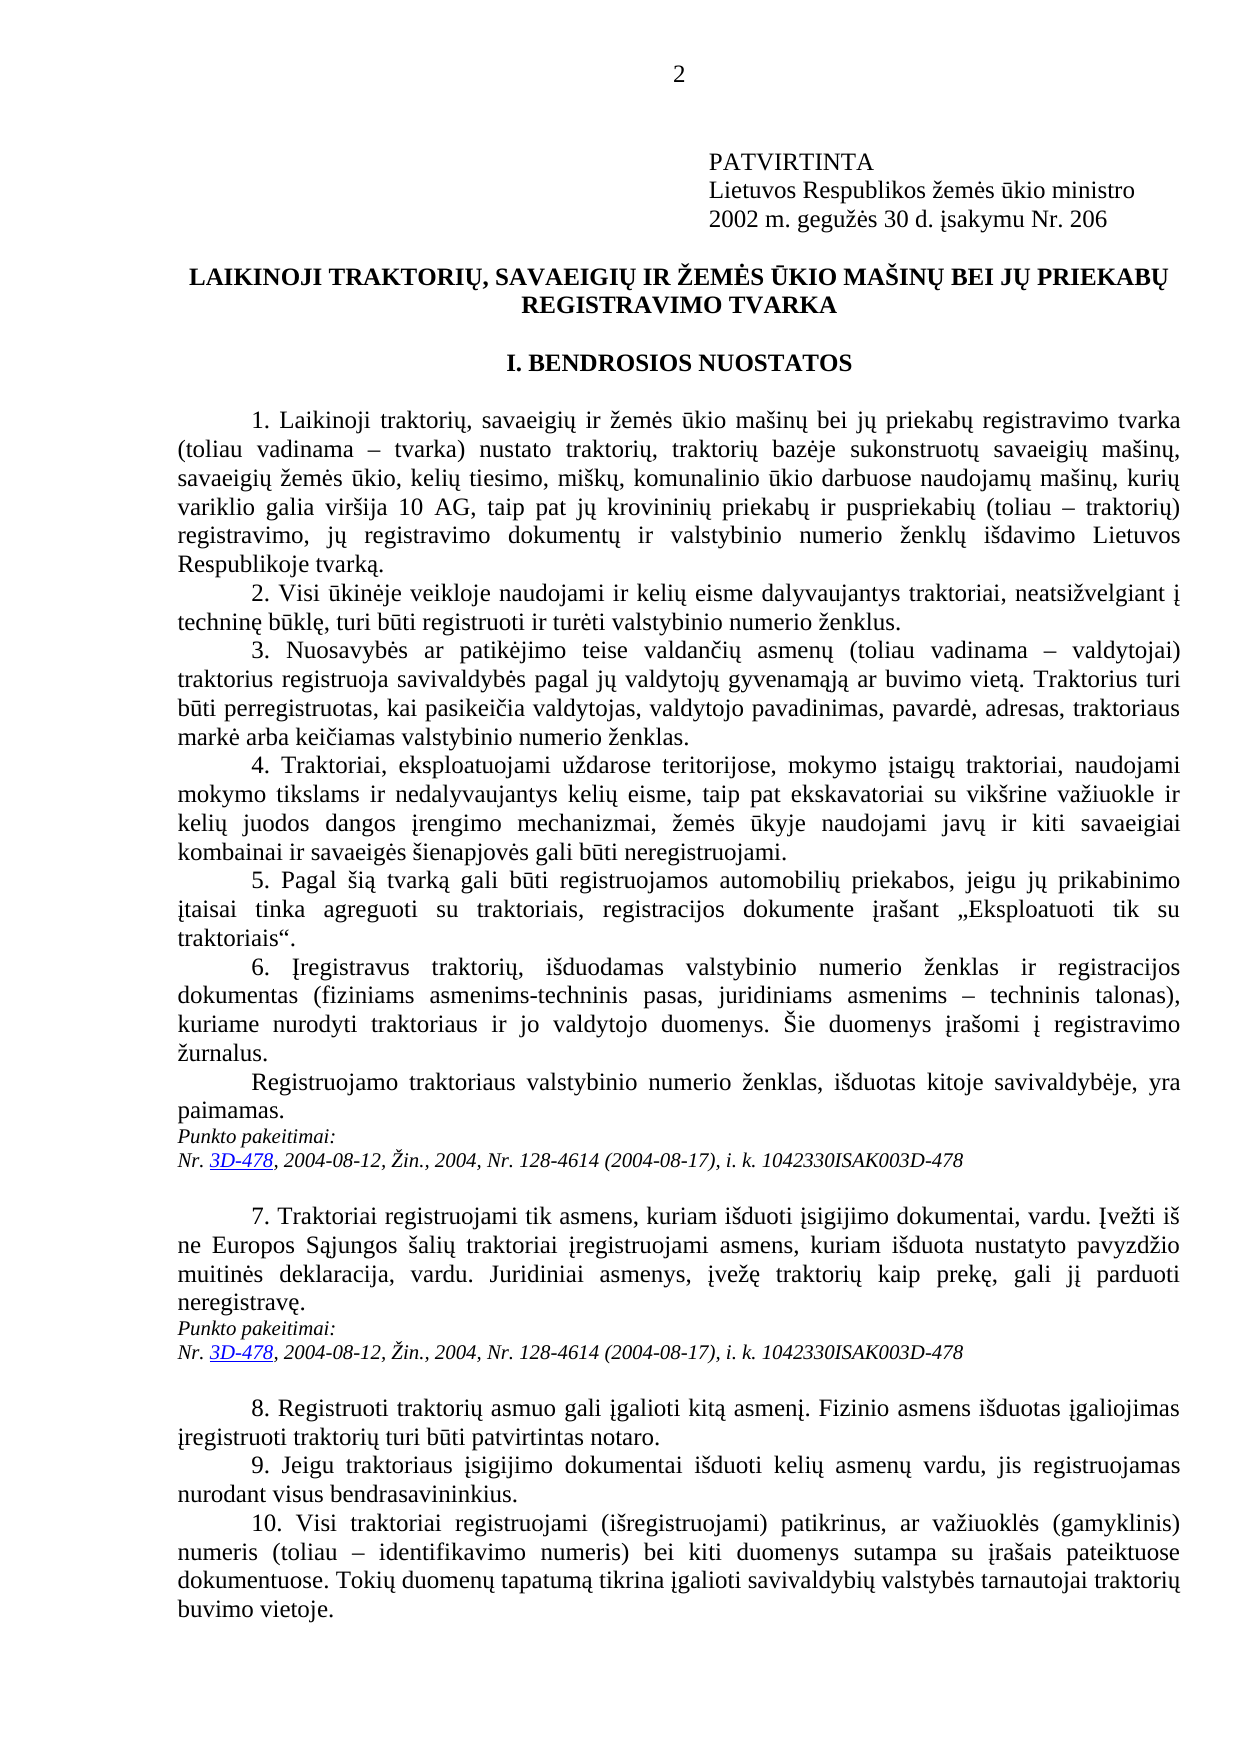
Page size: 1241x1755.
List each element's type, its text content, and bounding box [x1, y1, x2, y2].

text Lietuvos Respublikos žemės ūkio ministro [177, 176, 1181, 204]
text 3. Nuosavybės ar patikėjimo teise valdančių asmenų (toliau vadinama – valdytojai) traktorius registruoja savivaldybės pagal jų valdytojų gyvenamąją ar buvimo vietą. Traktorius turi būti perregistruotas, kai pasikeičia valdytojas, valdytojo pavadinimas, pavardė, adresas, traktoriaus markė arba keičiamas valstybinio numerio ženklas. [177, 636, 1181, 751]
text 8. Registruoti traktorių asmuo gali įgalioti kitą asmenį. Fizinio asmens išduotas įgaliojimas įregistruoti traktorių turi būti patvirtintas notaro. [177, 1393, 1181, 1451]
text 2002 m. gegužės 30 d. įsakymu Nr. 206 [177, 204, 1181, 233]
text PATVIRTINTA [177, 147, 1181, 176]
text I. BENDROSIOS NUOSTATOS [177, 348, 1181, 377]
text Punkto pakeitimai: [177, 1316, 1181, 1340]
text 4. Traktoriai, eksploatuojami uždarose teritorijose, mokymo įstaigų traktoriai, naudojami mokymo tikslams ir nedalyvaujantys kelių eisme, taip pat ekskavatoriai su vikšrine važiuokle ir kelių juodos dangos įrengimo mechanizmai, žemės ūkyje naudojami javų ir kiti savaeigiai kombainai ir savaeigės šienapjovės gali būti neregistruojami. [177, 751, 1181, 866]
text Nr. 3D-478, 2004-08-12, Žin., 2004, Nr. 128-4614 (2004-08-17), i. k. 1042330ISAK003D-478 [177, 1148, 1181, 1172]
text Nr. 3D-478, 2004-08-12, Žin., 2004, Nr. 128-4614 (2004-08-17), i. k. 1042330ISAK003D-478 [177, 1340, 1181, 1364]
text 9. Jeigu traktoriaus įsigijimo dokumentai išduoti kelių asmenų vardu, jis registruojamas nurodant visus bendrasavininkius. [177, 1451, 1181, 1508]
text 1. Laikinoji traktorių, savaeigių ir žemės ūkio mašinų bei jų priekabų registravimo tvarka (toliau vadinama – tvarka) nustato traktorių, traktorių bazėje sukonstruotų savaeigių mašinų, savaeigių žemės ūkio, kelių tiesimo, miškų, komunalinio ūkio darbuose naudojamų mašinų, kurių variklio galia viršija 10 AG, taip pat jų krovininių priekabų ir puspriekabių (toliau – traktorių) registravimo, jų registravimo dokumentų ir valstybinio numerio ženklų išdavimo Lietuvos Respublikoje tvarką. [177, 406, 1181, 578]
text 2. Visi ūkinėje veikloje naudojami ir kelių eisme dalyvaujantys traktoriai, neatsižvelgiant į techninę būklę, turi būti registruoti ir turėti valstybinio numerio ženklus. [177, 578, 1181, 636]
text 10. Visi traktoriai registruojami (išregistruojami) patikrinus, ar važiuoklės (gamyklinis) numeris (toliau – identifikavimo numeris) bei kiti duomenys sutampa su įrašais pateiktuose dokumentuose. Tokių duomenų tapatumą tikrina įgalioti savivaldybių valstybės tarnautojai traktorių buvimo vietoje. [177, 1508, 1181, 1623]
text Punkto pakeitimai: [177, 1124, 1181, 1148]
text 6. Įregistravus traktorių, išduodamas valstybinio numerio ženklas ir registracijos dokumentas (fiziniams asmenims-techninis pasas, juridiniams asmenims – techninis talonas), kuriame nurodyti traktoriaus ir jo valdytojo duomenys. Šie duomenys įrašomi į registravimo žurnalus. [177, 952, 1181, 1067]
text Registruojamo traktoriaus valstybinio numerio ženklas, išduotas kitoje savivaldybėje, yra paimamas. [177, 1067, 1181, 1124]
text 5. Pagal šią tvarką gali būti registruojamos automobilių priekabos, jeigu jų prikabinimo įtaisai tinka agreguoti su traktoriais, registracijos dokumente įrašant „Eksploatuoti tik su traktoriais“. [177, 866, 1181, 952]
text 7. Traktoriai registruojami tik asmens, kuriam išduoti įsigijimo dokumentai, vardu. Įvežti iš ne Europos Sąjungos šalių traktoriai įregistruojami asmens, kuriam išduota nustatyto pavyzdžio muitinės deklaracija, vardu. Juridiniai asmenys, įvežę traktorių kaip prekę, gali jį parduoti neregistravę. [177, 1201, 1181, 1316]
text LAIKINOJI TRAKTORIŲ, SAVAEIGIŲ IR ŽEMĖS ŪKIO MAŠINŲ BEI JŲ PRIEKABŲ REGISTRAVIMO TVARKA [177, 262, 1181, 319]
